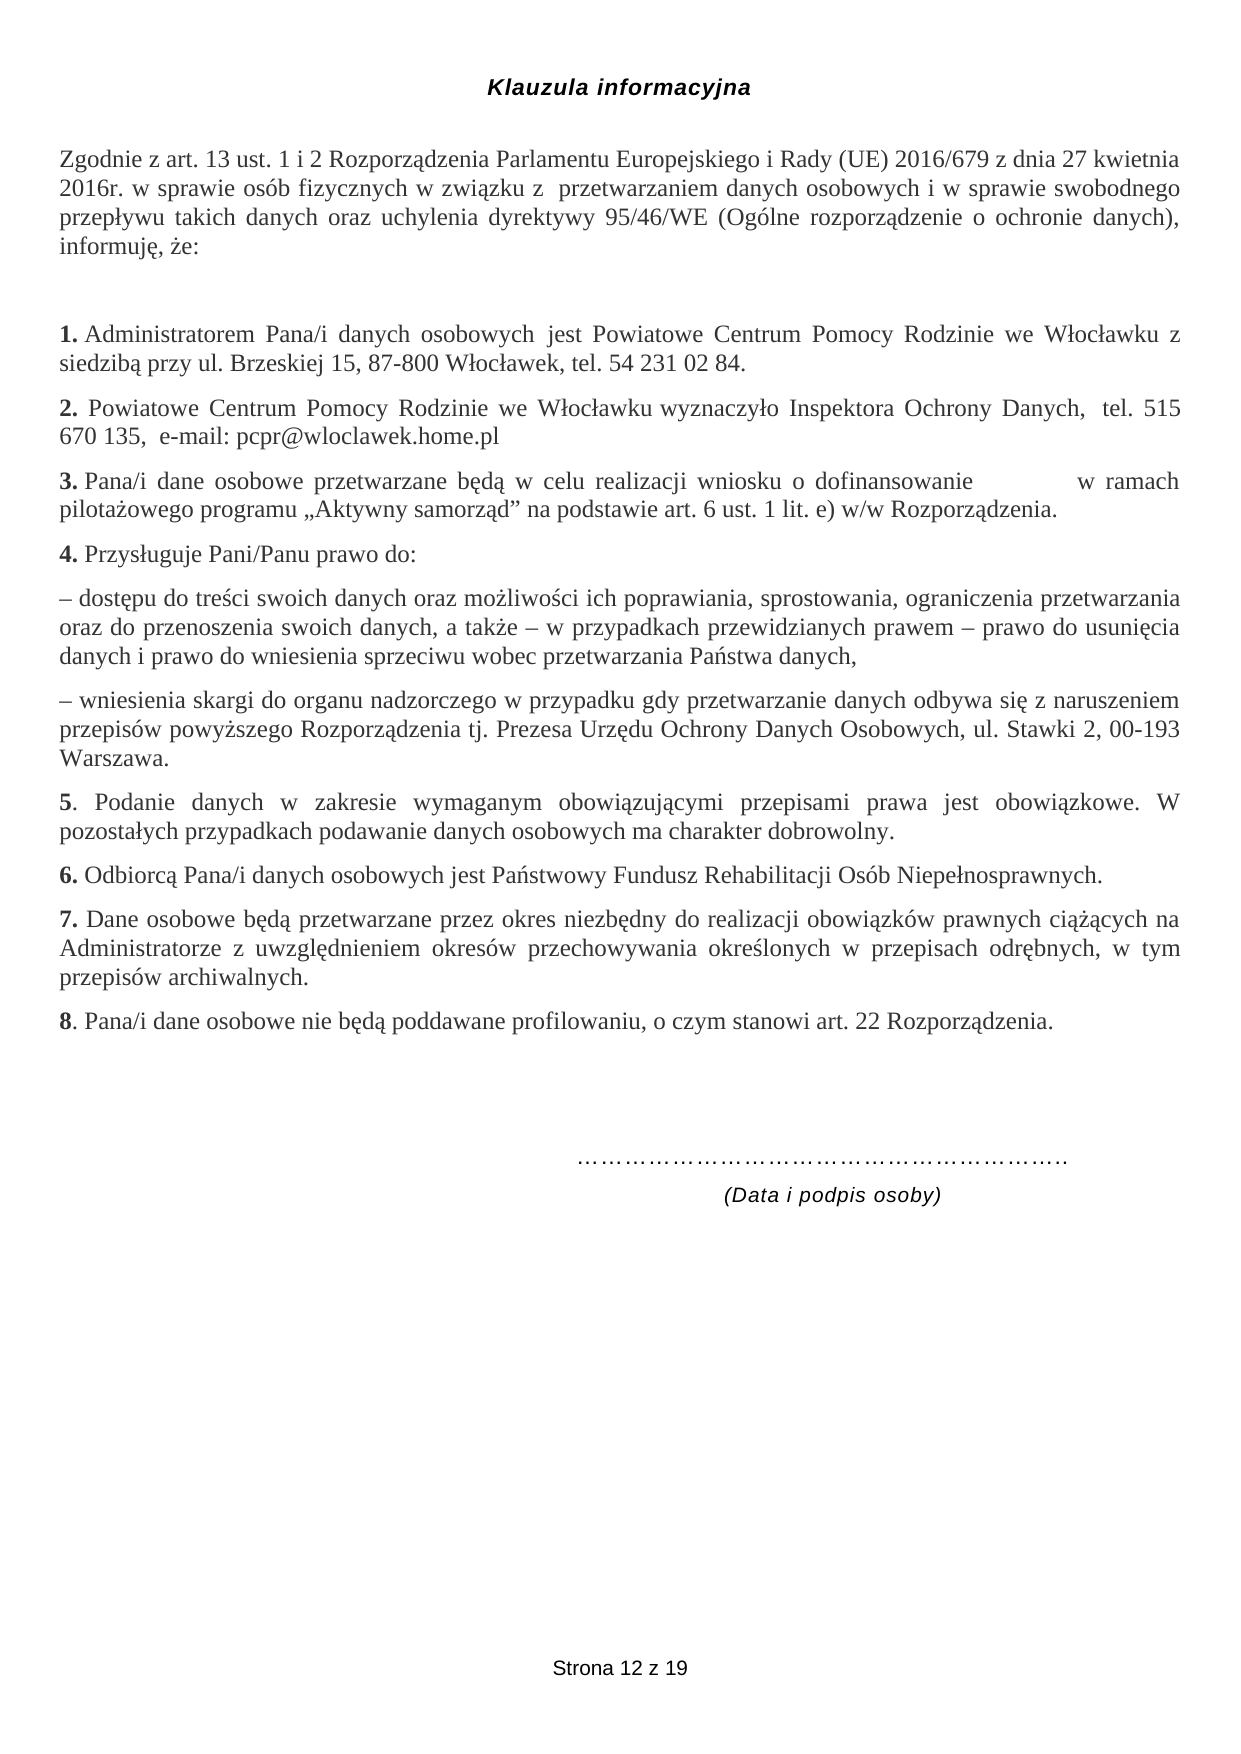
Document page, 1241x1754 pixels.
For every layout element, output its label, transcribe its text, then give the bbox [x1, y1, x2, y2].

text 5. Podanie danych w zakresie wymaganym obowiązującymi przepisami prawa jest obowiązkowe. W pozostałych przypadkach podawanie danych osobowych ma charakter dobrowolny. [59, 787, 1181, 844]
text 3. Pana/i dane osobowe przetwarzane będą w celu realizacji wniosku o dofinansowanie w ramach pilotażowego programu „Aktywny samorząd” na podstawie art. 6 ust. 1 lit. e) w/w Rozporządzenia. [59, 466, 1181, 523]
text 1. Administratorem Pana/i danych osobowych jest Powiatowe Centrum Pomocy Rodzinie we Włocławku z siedzibą przy ul. Brzeskiej 15, 87-800 Włocławek, tel. 54 231 02 84. [59, 319, 1181, 377]
text – wniesienia skargi do organu nadzorczego w przypadku gdy przetwarzanie danych odbywa się z naruszeniem przepisów powyższego Rozporządzenia tj. Prezesa Urzędu Ochrony Danych Osobowych, ul. Stawki 2, 00-193 Warszawa. [59, 685, 1181, 771]
text 8. Pana/i dane osobowe nie będą poddawane profilowaniu, o czym stanowi art. 22 Rozporządzenia. [59, 1006, 1181, 1035]
text (Data i podpis osoby) [59, 1183, 1181, 1207]
text 6. Odbiorcą Pana/i danych osobowych jest Państwowy Fundusz Rehabilitacji Osób Niepełnosprawnych. [59, 860, 1181, 889]
text Zgodnie z art. 13 ust. 1 i 2 Rozporządzenia Parlamentu Europejskiego i Rady (UE) 2016/679 z dnia 27 kwietnia 2016r. w sprawie osób fizycznych w związku z przetwarzaniem danych osobowych i w sprawie swobodnego przepływu takich danych oraz uchylenia dyrektywy 95/46/WE (Ogólne rozporządzenie o ochronie danych), informuję, że: [59, 144, 1181, 259]
text 4. Przysługuje Pani/Panu prawo do: [59, 539, 1181, 568]
text 2. Powiatowe Centrum Pomocy Rodzinie we Włocławku wyznaczyło Inspektora Ochrony Danych, tel. 515 670 135, e-mail: pcpr@wloclawek.home.pl [59, 393, 1181, 450]
text – dostępu do treści swoich danych oraz możliwości ich poprawiania, sprostowania, ograniczenia przetwarzania oraz do przenoszenia swoich danych, a także – w przypadkach przewidzianych prawem – prawo do usunięcia danych i prawo do wniesienia sprzeciwu wobec przetwarzania Państwa danych, [59, 583, 1181, 669]
text …………………………………………………….. [59, 1143, 1181, 1169]
text 7. Dane osobowe będą przetwarzane przez okres niezbędny do realizacji obowiązków prawnych ciążących na Administratorze z uwzględnieniem okresów przechowywania określonych w przepisach odrębnych, w tym przepisów archiwalnych. [59, 904, 1181, 991]
text Klauzula informacyjna [59, 74, 1181, 100]
